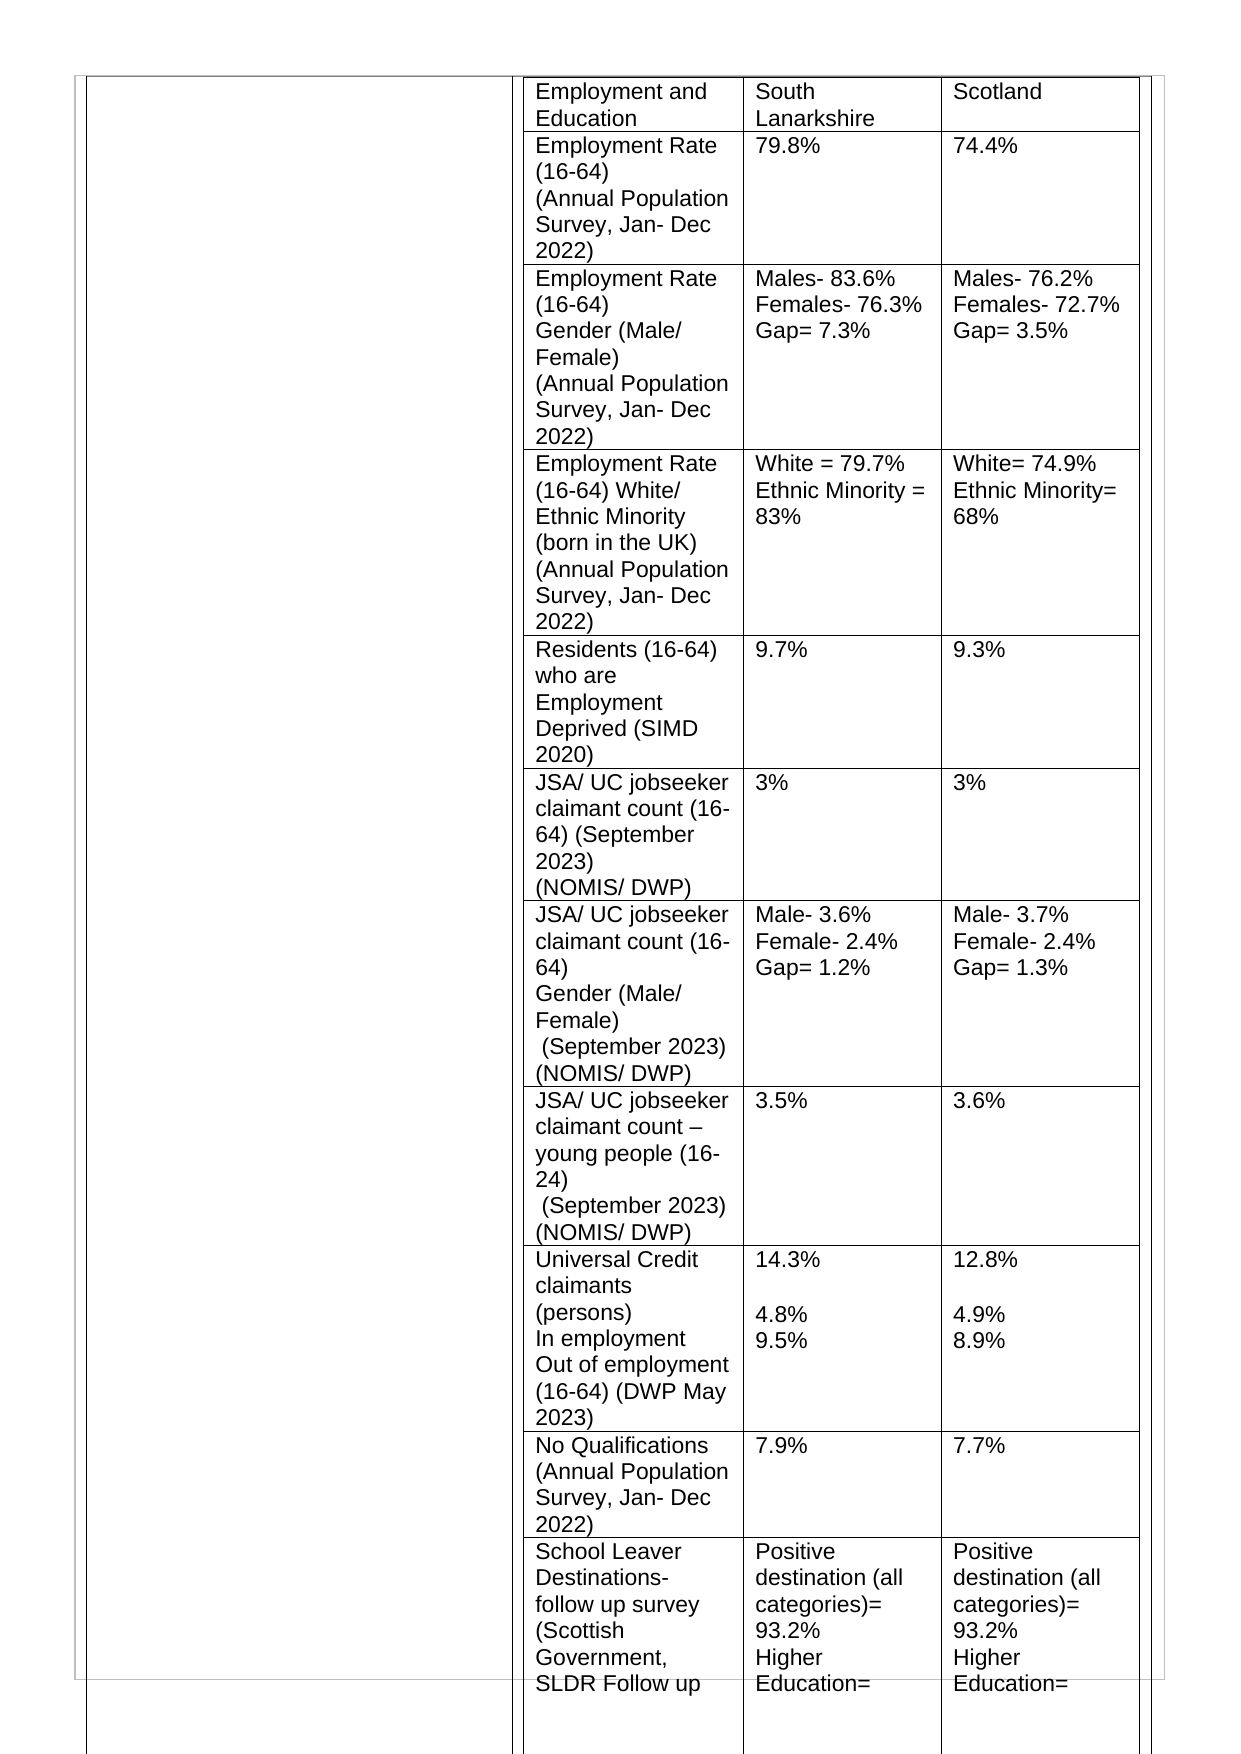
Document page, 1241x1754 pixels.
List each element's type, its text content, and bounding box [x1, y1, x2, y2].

table_cell 3% [942, 769, 1139, 900]
table_cell Positive destination (all categories)= 93.2% Higher Education= 40.3% Further Education= 18.3% Training= 2.3% Employment= 31.5% Negative destination (all categories)= 5.7% [942, 1538, 1139, 1679]
table_cell 7.7% [942, 1432, 1139, 1537]
table_header Employment and Education [524, 78, 743, 131]
table_cell 9.7% [744, 636, 941, 767]
table_cell JSA/ UC jobseeker claimant count (16-64) (September 2023) (NOMIS/ DWP) [524, 769, 743, 900]
table_cell 3% [744, 769, 941, 900]
table_cell School Leaver Destinations- follow up survey (Scottish Government, SLDR Follow up survey 2022 [524, 1538, 743, 1679]
table_cell 74.4% [942, 132, 1139, 264]
table_header [1152, 76, 1164, 1679]
table_cell 79.8% [744, 132, 941, 264]
table_cell Universal Credit claimants (persons) In employment Out of employment (16-64) (DWP May 2023) [524, 1246, 743, 1431]
table_cell 3.6% [942, 1087, 1139, 1245]
table_cell No Qualifications (Annual Population Survey, Jan- Dec 2022) [524, 1432, 743, 1537]
table_cell Employment Rate (16-64) White/ Ethnic Minority (born in the UK) (Annual Population Survey, Jan- Dec 2022) [524, 450, 743, 635]
table_cell 12.8% 4.9% 8.9% [942, 1246, 1139, 1431]
table_header [76, 76, 86, 1679]
table_header Scotland [942, 78, 1139, 131]
table_cell Male- 3.7% Female- 2.4% Gap= 1.3% [942, 901, 1139, 1086]
table_cell Employment Rate (16-64) Gender (Male/ Female) (Annual Population Survey, Jan- Dec 2022) [524, 265, 743, 449]
table_cell Residents (16-64) who are Employment Deprived (SIMD 2020) [524, 636, 743, 767]
table_cell Positive destination (all categories)= 93.2% Higher Education= 43.9% Further Education= 15% Training= 2.7% Employment= 31.4% Negative destination (all categories)= 4.7% [744, 1538, 941, 1679]
table_cell JSA/ UC jobseeker claimant count – young people (16-24) (September 2023) (NOMIS/ DWP) [524, 1087, 743, 1245]
table_cell [87, 77, 512, 1679]
table_cell 9.3% [942, 636, 1139, 767]
table_cell Employment Rate (16-64) (Annual Population Survey, Jan- Dec 2022) [524, 132, 743, 264]
table_cell Male- 3.6% Female- 2.4% Gap= 1.2% [744, 901, 941, 1086]
table_cell Males- 83.6% Females- 76.3% Gap= 7.3% [744, 265, 941, 449]
table_cell White= 74.9% Ethnic Minority= 68% [942, 450, 1139, 635]
table_cell 7.9% [744, 1432, 941, 1537]
table_cell JSA/ UC jobseeker claimant count (16-64) Gender (Male/ Female) (September 2023) (NOMIS/ DWP) [524, 901, 743, 1086]
table_header South Lanarkshire [744, 78, 941, 131]
table_cell White = 79.7% Ethnic Minority = 83% [744, 450, 941, 635]
table_cell 3.5% [744, 1087, 941, 1245]
table_cell Males- 76.2% Females- 72.7% Gap= 3.5% [942, 265, 1139, 449]
table_cell 14.3% 4.8% 9.5% [744, 1246, 941, 1431]
